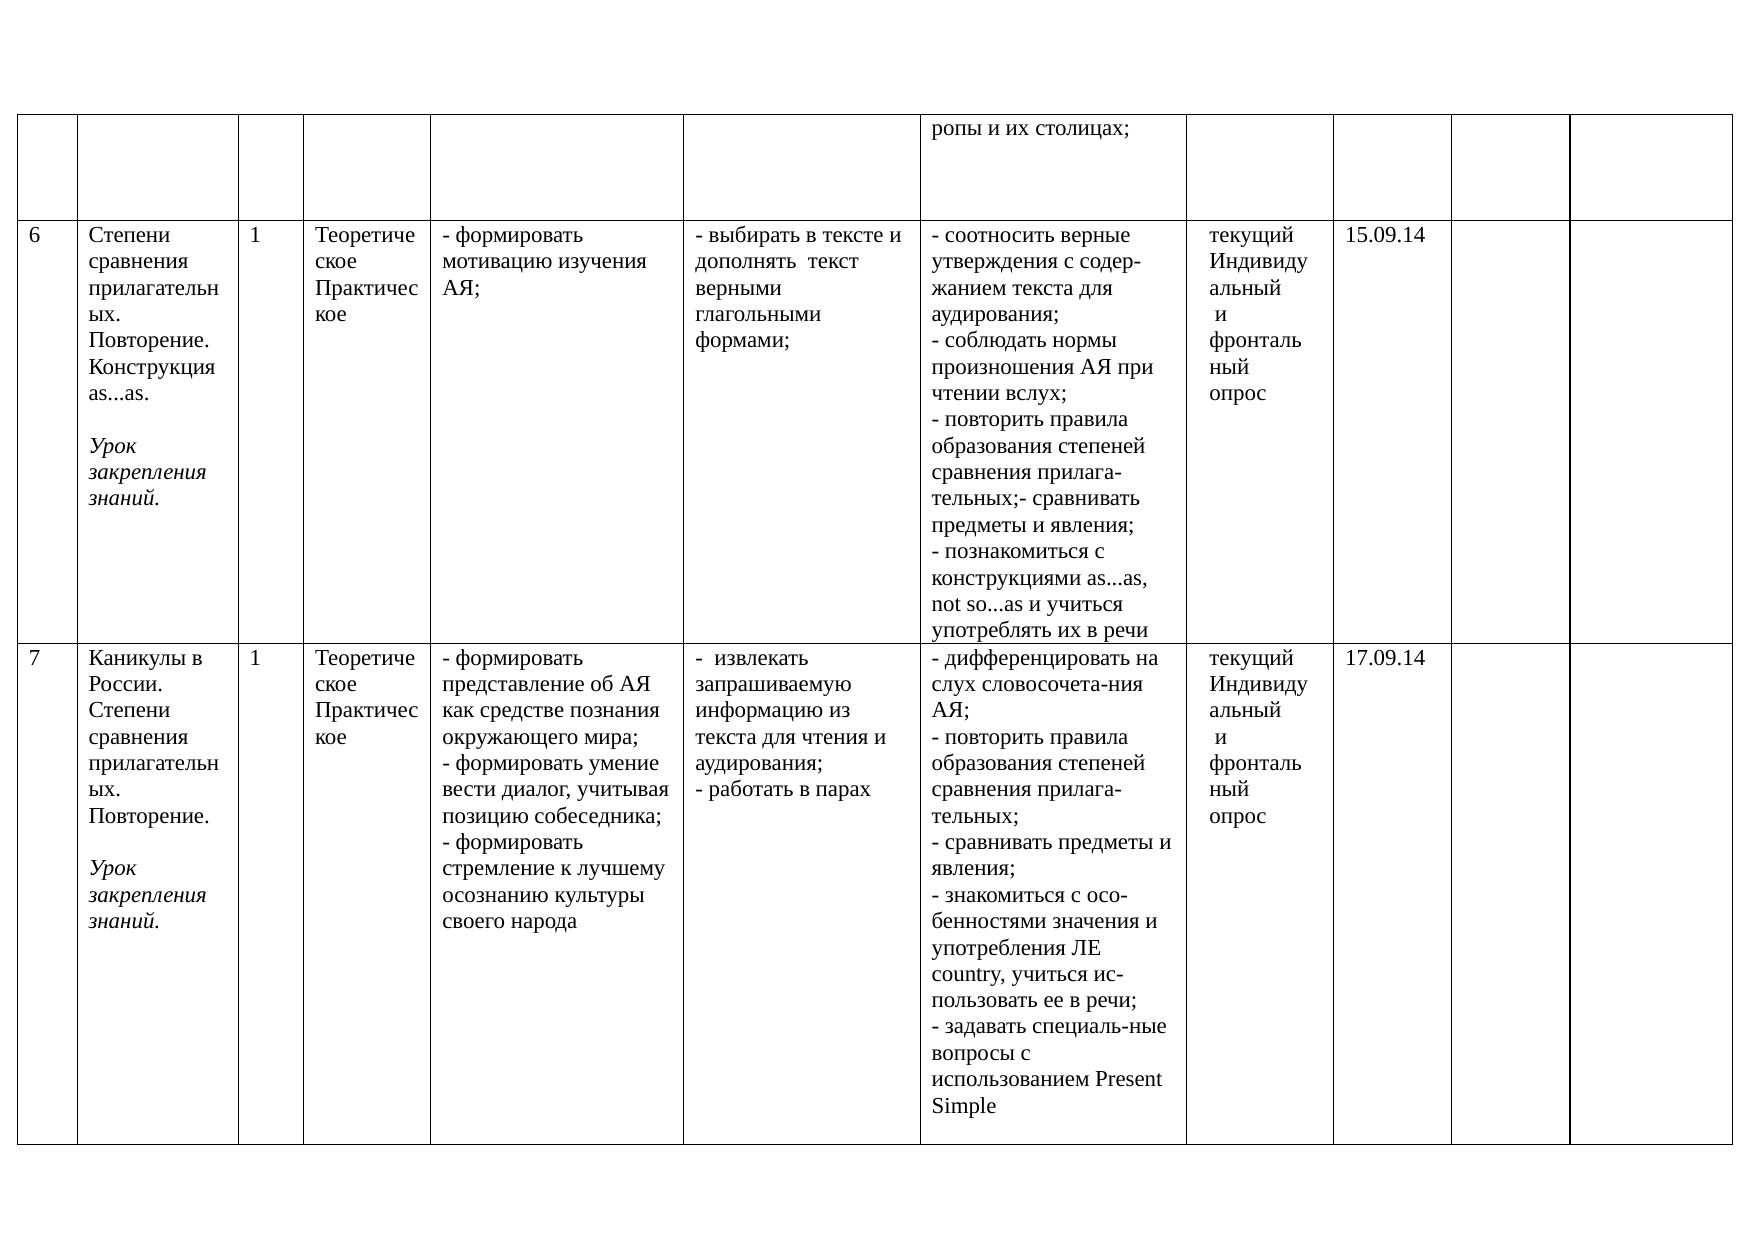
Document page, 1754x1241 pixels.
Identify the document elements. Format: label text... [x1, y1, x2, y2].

table_cell текущий Индивидуальный и фронтальный опрос [1187, 644, 1333, 1144]
table_cell [1452, 221, 1569, 643]
table_cell 1 [239, 221, 303, 643]
table_cell - выбирать в тексте и дополнять текст верными глагольными формами; [684, 221, 920, 643]
table_cell [1452, 115, 1569, 220]
table_cell 15.09.14 [1334, 221, 1451, 643]
table_cell Теоретическое Практическое [304, 221, 430, 643]
table_cell [1571, 115, 1732, 220]
table_cell [304, 115, 430, 220]
table_cell - формировать мотивацию изучения АЯ; [431, 221, 683, 643]
table_cell - соотносить верные утверждения с содер-жанием текста для аудирования; - соблюдать нормы произношения АЯ при чтении вслух; - повторить правила образования степеней сравнения прилага-тельных;- сравнивать предметы и явления; - познакомиться с конструкциями as...as, not so...as и учиться употреблять их в речи [921, 221, 1186, 643]
table_cell 7 [18, 644, 77, 1144]
table_cell [1571, 644, 1732, 1144]
table_cell - дифференцировать на слух словосочета-ния АЯ; - повторить правила образования степеней сравнения прилага-тельных; - сравнивать предметы и явления; - знакомиться с осо-бенностями значения и употребления ЛЕ country, учиться ис-пользовать ее в речи; - задавать специаль-ные вопросы с использованием Present Simple [921, 644, 1186, 1144]
table_cell [1571, 221, 1732, 643]
table_cell 6 [18, 221, 77, 643]
table_cell [1187, 115, 1333, 220]
table_cell 17.09.14 [1334, 644, 1451, 1144]
table_cell текущий Индивидуальный и фронтальный опрос [1187, 221, 1333, 643]
table_cell Теоретическое Практическое [304, 644, 430, 1144]
table_cell [1334, 115, 1451, 220]
table_cell [239, 115, 303, 220]
table_cell [78, 115, 238, 220]
table_cell Каникулы в России. Степени сравнения прилагательных. Повторение. Урок закрепления знаний. [78, 644, 238, 1144]
table_cell - извлекать запрашиваемую информацию из текста для чтения и аудирования; - работать в парах [684, 644, 920, 1144]
table_cell [684, 115, 920, 220]
table_cell [431, 115, 683, 220]
table_cell ропы и их столицах; [921, 115, 1186, 220]
table_cell - формировать представление об АЯ как средстве познания окружающего мира; - формировать умение вести диалог, учитывая позицию собеседника; - формировать стремление к лучшему осознанию культуры своего народа [431, 644, 683, 1144]
table_cell [1452, 644, 1569, 1144]
table_cell 1 [239, 644, 303, 1144]
table_cell Степени сравнения прилагательных. Повторение. Конструкция as...as. Урок закрепления знаний. [78, 221, 238, 643]
table_cell [18, 115, 77, 220]
